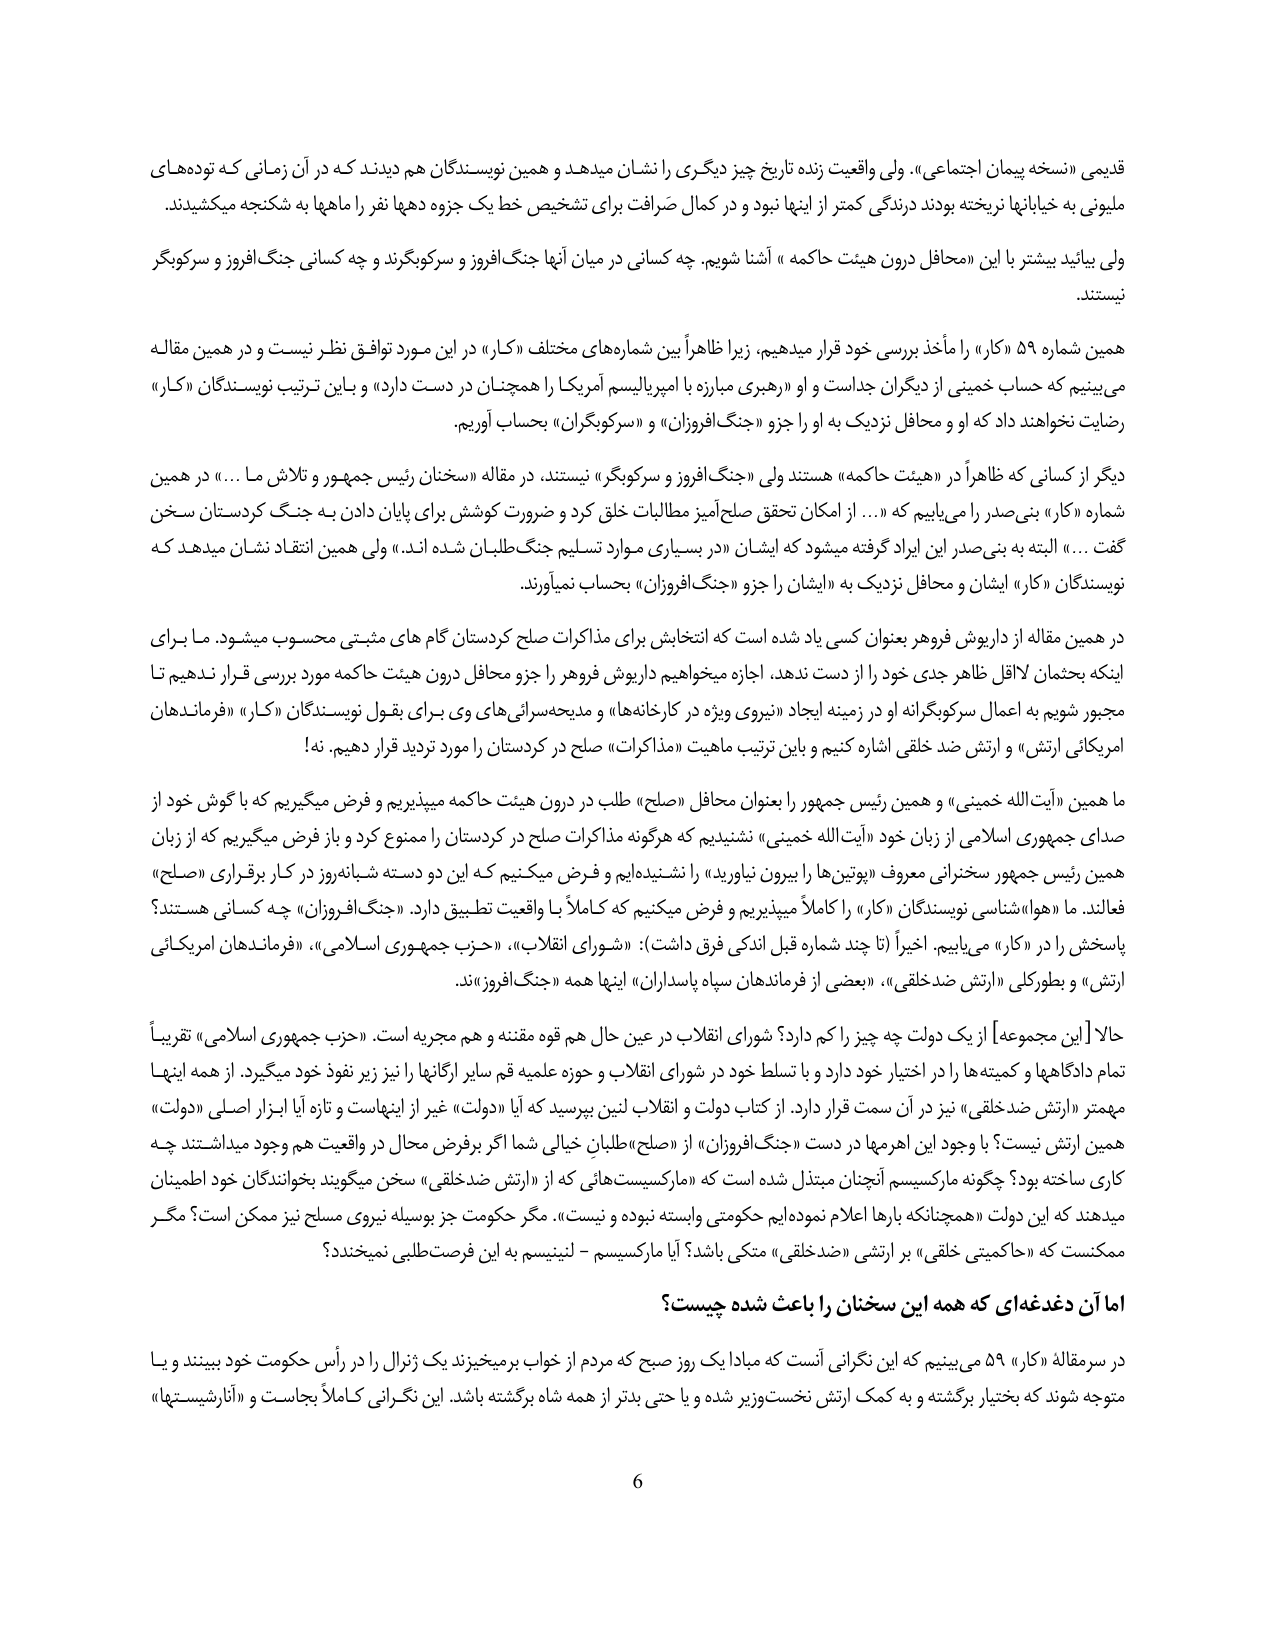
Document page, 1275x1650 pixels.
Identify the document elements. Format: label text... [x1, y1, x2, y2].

text دیگر از کسانی که ظاهراً در «هیئت حاکمه» هستند ولی «جنگ‌افروز و سرکوبگر» نیستند، در مقاله «سخنان رئیس جمهور و تلاش ما …» در همین شماره «کار» بنی‌صدر را می‌یابیم که «… از امکان تحقق صلح‌آمیز مطالبات خلق کرد و ضرورت کوشش برای پایان دادن به جنگ کردستان سخن گفت …» البته به بنی‌صدر این ایراد گرفته میشود که ایشان «در بسیاری موارد تسلیم جنگ‌طلبان شده اند.» ولی همین انتقاد نشان میدهد که نویسندگان «کار» ایشان و محافل نزدیک به «ایشان را جزو «جنگ‌افروزان» بحساب نمیآورند. [150, 457, 1125, 601]
text در سر‌مقالۀ «کار» ۵۹ می‌‌‌بینیم که این نگرانی آنست که مبادا یک روز صبح که مردم از خواب برمیخیزند یک ژنرال را در رأس حکومت خود ببینند و یا متوجه شوند که بختیار برگشته و به کمک ارتش نخست‌وزیر شده و یا حتی بدتر از همه شاه برگشته باشد. این نگرانی کاملاً بجاست و «آنارشیستها» هم از همان اول گفته‌اند که احتمال همه چیز میرود و همینها که امروز تازه نگران شده‌اند، به اولین سند «آنارشیستی» که این مسأله را مطرح کرد تا توانستند خندیدند و چه‌بسا تا وقتی که خبر پیاده شدن تفنگداران آمریکائی را در طبس شنیدند هنوز به حرف آن «آنارشیستی» که مدتها پیش گفته بود که حتی ممکن است امپریالیستها تفنگدار در ایران پیاده کنند مشغول خندیدن بودند. این دغدغه را حکام جدید هم دارند. چرا وقتی بختیار یا اویسی در جائی مصاحبه میکند در میان «محافل درون حاکمیت» چنین حساسیت شدیدی را بر‌می‌انگیزد؟ چرا بنی‌صدر نگران خطر «راست» است؟ چرا روزی‌نامه‌ها و دستگاههای تبلیغاتی رژیم مدام مثال مضحک شیلی را تکرار میکنند. قد خود را با آلنده اندازه میگیرند و تفاوت مسلکیشان را نیز در این یک مورد خاص ندیده میگیرند. برای آنکه آنها هم میدانند شاید بهتر از هر «آنارشیستی» هم میدانند که خطر اینکه شب بخوابیم و صبح اسیر پینوشه باشیم وجود دارد. در این مورد هم «آنارشیستها»، هم نویسندگان «کار» و هم حکام کنونی هر سه احساس مشترکی دارند ولی یک مورد دیگر هست که گویا فقط «آنارشیستها» آنرا احساس میکنند و آن عبارتست از اعمال و گفتار حکام جدید. وقتی سردمداران این حکومت از مصاحبه بختیار نگران شدند و نویسندگان «کار» واکنش نشان میدهند و «آنارشیستها» به روی آن تأکید میکنند برای چیست؟ برای اینکه بختیار خطری است که هر‌سه اینها را تهدید میکند ولی وقتیکه فخر‌الدین حجازی وکیل اول تهران (که اگر هیچکس نداند نویسندگان «کار» که یکسال در عرصه مبارزات پارلمانی مشغول «آبدیده» کردن خود بوده‌اند، بخوبی میدانند که تا چه حد باید به هیئت حاکمه موجود وابسته باشد تا وکیل اول تهران شود) عربده می‌کشد و از یورش دو ‌هفته‌ای و نابود کردن «ضد‌انقلاب» (کسی نیست که امروز معنای این اصطلاح را در قاموس حکام جدید نداند) در عرض ۲ هفته در سراسر ایران و گماشتن «عیاران» در هر کوی و برزن برای آنکه «ضد‌انقلاب» نتواند «تکان» بخورد سخن میگوید، ظاهراً فقط «آنارشیستها» هستند که واکنش نشان میدهند. [150, 1342, 1125, 1414]
text ما همین «آیت‌الله خمینی» و همین رئیس جمهور را بعنوان محافل «صلح» طلب در درون هیئت حاکمه میپذیریم و فرض میگیریم که با گوش خود از صدای جمهوری اسلامی از زبان خود «آیت‌الله خمینی» نشنیدیم که هرگونه مذاکرات صلح در کردستان را ممنوع کرد و باز فرض میگیریم که از زبان همین رئیس جمهور سخنرانی معروف «پوتین‌ها را بیرون نیاورید» را نشنیده‌ایم و فرض میکنیم که این دو دسته شبانه‌روز در کار برقراری «صلح» فعالند. ما «هوا»شناسی نویسندگان «کار» را کاملاً میپذیریم و فرض میکنیم که کاملاً با واقعیت تطبیق دارد. «جنگ‌افروزان» چه کسانی هستند؟ پاسخش را در «کار» می‌یابیم. اخیراً (تا چند شماره قبل اندکی فرق داشت): «شورای انقلاب»، «حزب جمهوری اسلامی»، «فرماندهان امریکائی ارتش» و بطور‌کلی «ارتش ضد‌خلقی»، «بعضی از فرماندهان سپاه پاسداران» اینها همه «جنگ‌افروز»ند. [150, 782, 1125, 999]
text اما آن دغدغه‌ای که همه این سخنان را باعث شده چیست؟ [150, 1287, 1125, 1324]
text ولی بیائید بیشتر با این «محافل درون هیئت حاکمه » آشنا شویم. چه کسانی در میان آنها جنگ‌افروز و سرکوبگرند و چه کسانی جنگ‌افروز و سرکوبگر نیستند. [150, 240, 1125, 312]
text حالا [این مجموعه] از یک دولت چه چیز را کم دارد؟ شورای انقلاب در عین حال هم قوه مقننه و هم مجریه است. «حزب جمهوری اسلامی» تقریباً تمام دادگاهها و کمیته‌ها را در اختیار خود دارد و با تسلط خود در شورای انقلاب و حوزه علمیه قم سایر ارگانها را نیز زیر نفوذ خود میگیرد. از همه اینها مهمتر «ارتش ضد‌خلقی» نیز در آن سمت قرار دارد. از کتاب دولت و انقلاب لنین بپرسید که آیا «دولت» غیر از اینهاست و تازه آیا ابزار اصلی «دولت» همین ارتش نیست؟ با وجود این اهرمها در دست «جنگ‌افروزان» از «صلح»طلبانِ خیالی شما اگر بر‌فرض محال در واقعیت هم وجود میداشتند چه کاری ساخته بود؟ چگونه مارکسیسم آنچنان مبتذل شده است که «مارکسیست‌هائی که از «ارتش ضد‌خلقی» سخن میگویند بخوانندگان خود اطمینان میدهند که این دولت «همچنانکه بارها اعلام نموده‌ایم حکومتی وابسته نبوده و نیست». مگر حکومت جز بوسیله نیروی مسلح نیز ممکن است؟ مگر ممکنست که «حاکمیتی خلقی» بر ارتشی «ضد‌خلقی» متکی باشد؟ آیا مارکسیسم - لنینیسم به این فرصت‌طلبی نمیخندد؟ [150, 1017, 1125, 1269]
text نویسندگان «کار» رابطه درستی بین «جنگ‌افروزی» و «سرکوب» «محافل جنگ‌افروز و سرکوبگر درون هیئت حاکمه» و «آنارشیستها» برقرار میکنند. واقعیت تماماً همین است. بهانه اینها برای سرکوب همان مقابله مردم و مقاومت انقلابی آنهاست. اگر مردم دست از مبارزه بردارند، «اگر بجنگ آشکار و پنهان نپردازند»، «جنگ‌افروزان خلع سلاح میشوند و دیگر بهانه‌ای برای جنگ‌افروزی» در دستشان نیست و «تأسف» در این است که مردم وقتی خبر تأثر برانگیز «قه‌لاتان» منتشر میشود در سنندج «رو به سنگرها» میآورند و باین ترتیب لجام‌گسیخته‌ترین «آنارشیسم» را از خود نشان میدهند و بهانه بدست «محافل جنگ‌افروز و سرکوبگر درون هیئت حاکمه برای «جنگ‌افروزی» و «سرکوب» در سنندج میدهند. می‌بینید چقدر جالب است. «مارکسیست - لنینیست»‌های ما، «کمونیست»های ما که مخالفانشان را «سوسیالیست تخیلی»، «اتوپیست»، و «احساساتی» میخوانند خود از دیدن مبارزه طبقاتی چه ناله‌ها سر میدهند و هر دو‌ طرف را به باد ناسزا میگیرند. «اگر مردم سرکشی نکنند مسلماً دولتها هم درندگی نخواهند کرد». داستان قدیمی «نسخه پیمان اجتماعی». ولی واقعیت زنده تاریخ چیز دیگری را نشان میدهد و همین نویسندگان هم دیدند که در آن زمانی که توده‌های ملیونی به خیابانها نریخته بودند درندگی کمتر از اینها نبود و در کمال صَرافت برای تشخیص خط یک جزوه دهها نفر را ماهها به شکنجه میکشیدند. [150, 150, 1125, 222]
text همین شماره ۵۹ «کار» را مأخذ بررسی خود قرار میدهیم، زیرا ظاهراً بین شماره‌های مختلف «کار» در این مورد توافق نظر نیست و در همین مقاله می‌بینیم که حساب خمینی از دیگران جداست و او «رهبری مبارزه با امپریالیسم آمریکا را همچنان در دست دارد» و باین ترتیب نویسندگان «کار» رضایت نخواهند داد که او و محافل نزدیک به او را جزو «جنگ‌افروزان» و «سرکوبگران» بحساب آوریم. [150, 330, 1125, 439]
text در همین مقاله از داریوش فروهر بعنوان کسی یاد شده است که انتخابش برای مذاکرات صلح کردستان گام های مثبتی محسوب میشود. ما برای اینکه بحثمان لااقل ظاهر جدی خود را از دست ندهد، اجازه میخواهیم داریوش فروهر را جزو محافل درون هیئت حاکمه مورد بررسی قرار ندهیم تا مجبور شویم به اعمال سرکوبگرانه او در زمینه ایجاد «نیروی ویژه در کارخانه‌ها» و مدیحه‌سرائی‌های وی برای بقول نویسندگان «کار» «فرماندهان امریکائی ارتش» و ارتش ضد خلقی اشاره کنیم و باین ترتیب ماهیت «مذاکرات» صلح در کردستان را مورد تردید قرار دهیم. نه! [150, 619, 1125, 764]
